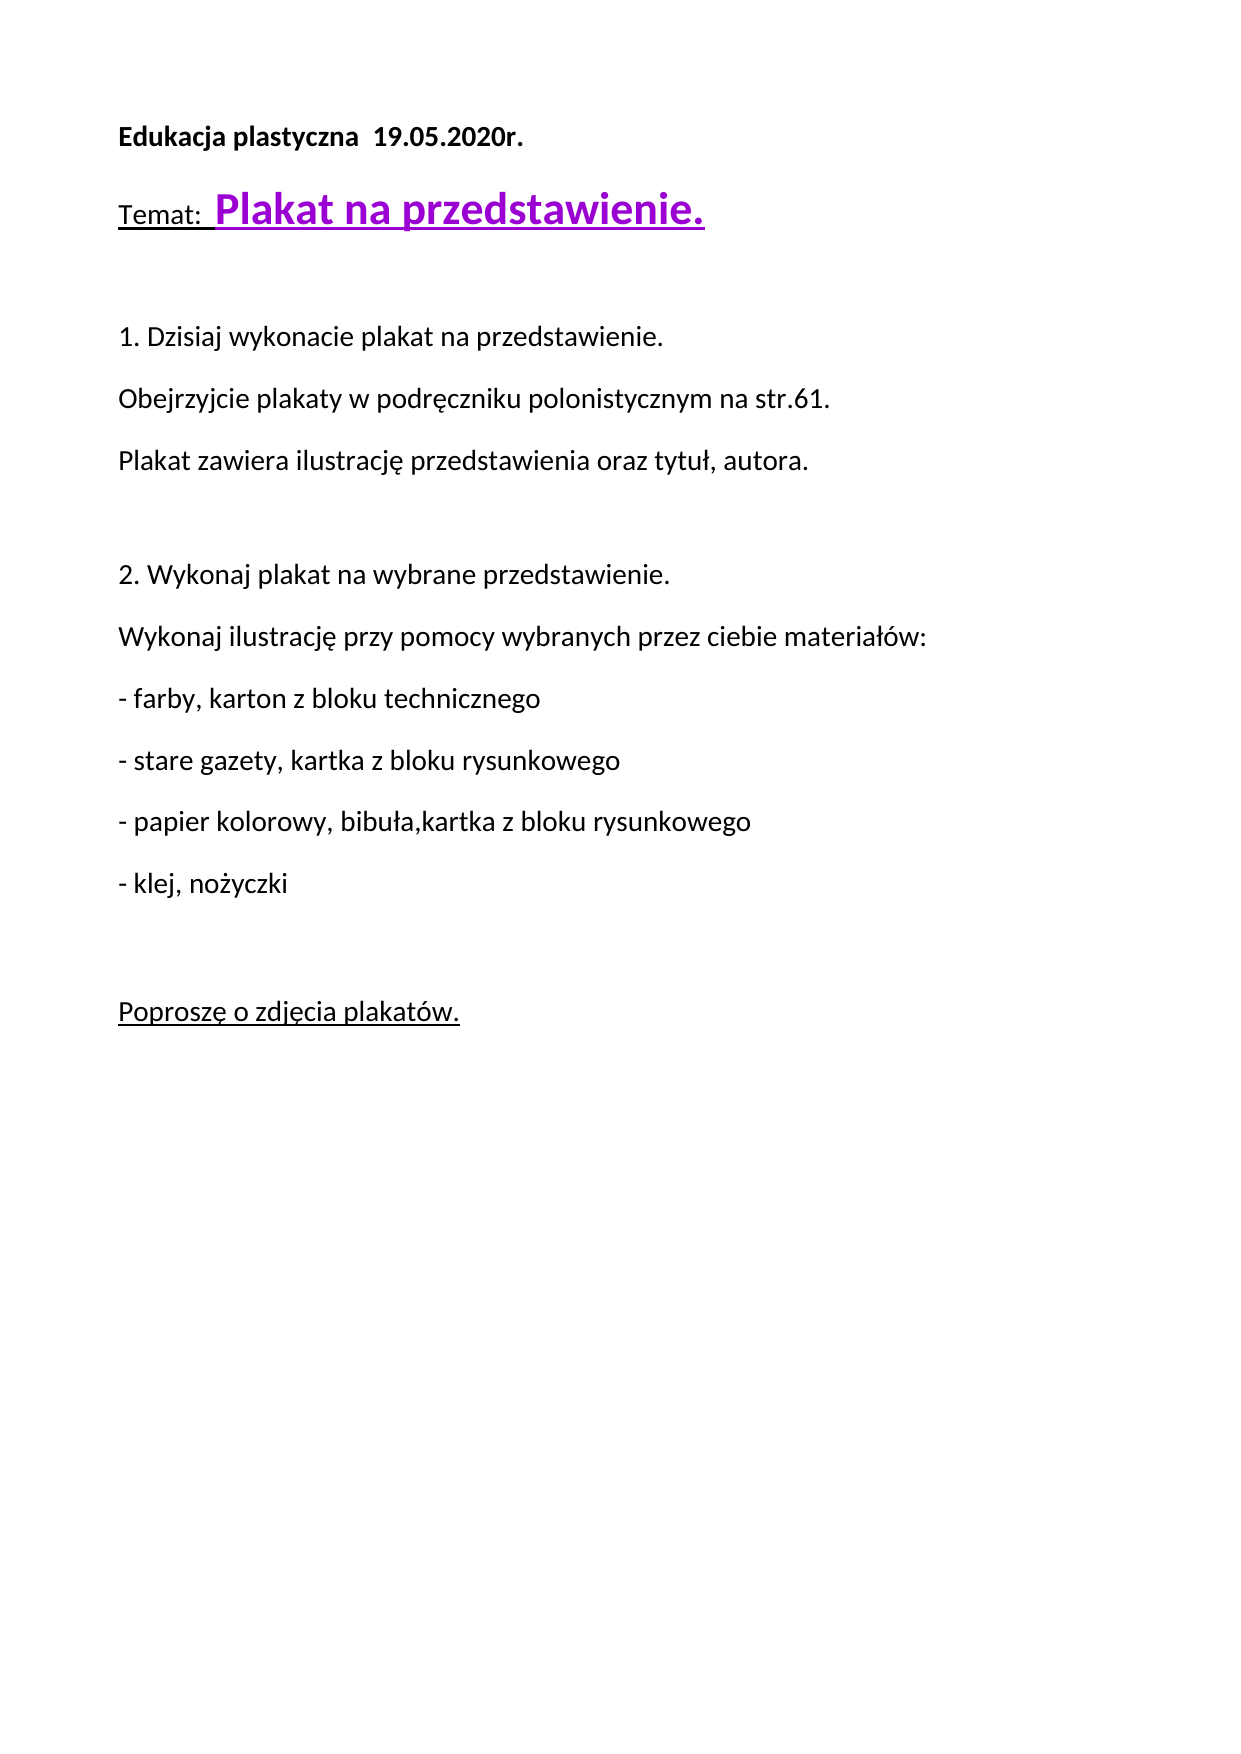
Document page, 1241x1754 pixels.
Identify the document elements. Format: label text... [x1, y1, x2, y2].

text Wykonaj ilustrację przy pomocy wybranych przez ciebie materiałów: [118, 618, 1122, 654]
text - papier kolorowy, bibuła,kartka z bloku rysunkowego [118, 803, 1122, 839]
text - farby, karton z bloku technicznego [118, 680, 1122, 716]
text Plakat zawiera ilustrację przedstawienia oraz tytuł, autora. [118, 442, 1122, 477]
text 2. Wykonaj plakat na wybrane przedstawienie. [118, 556, 1122, 592]
text Poproszę o zdjęcia plakatów. [118, 993, 1122, 1029]
text Edukacja plastyczna 19.05.2020r. [118, 118, 1122, 154]
text - stare gazety, kartka z bloku rysunkowego [118, 742, 1122, 777]
text Obejrzyjcie plakaty w podręczniku polonistycznym na str.61. [118, 380, 1122, 415]
text 1. Dzisiaj wykonacie plakat na przedstawienie. [118, 318, 1122, 354]
text - klej, nożyczki [118, 865, 1122, 901]
text Temat: Plakat na przedstawienie. [118, 180, 1122, 236]
